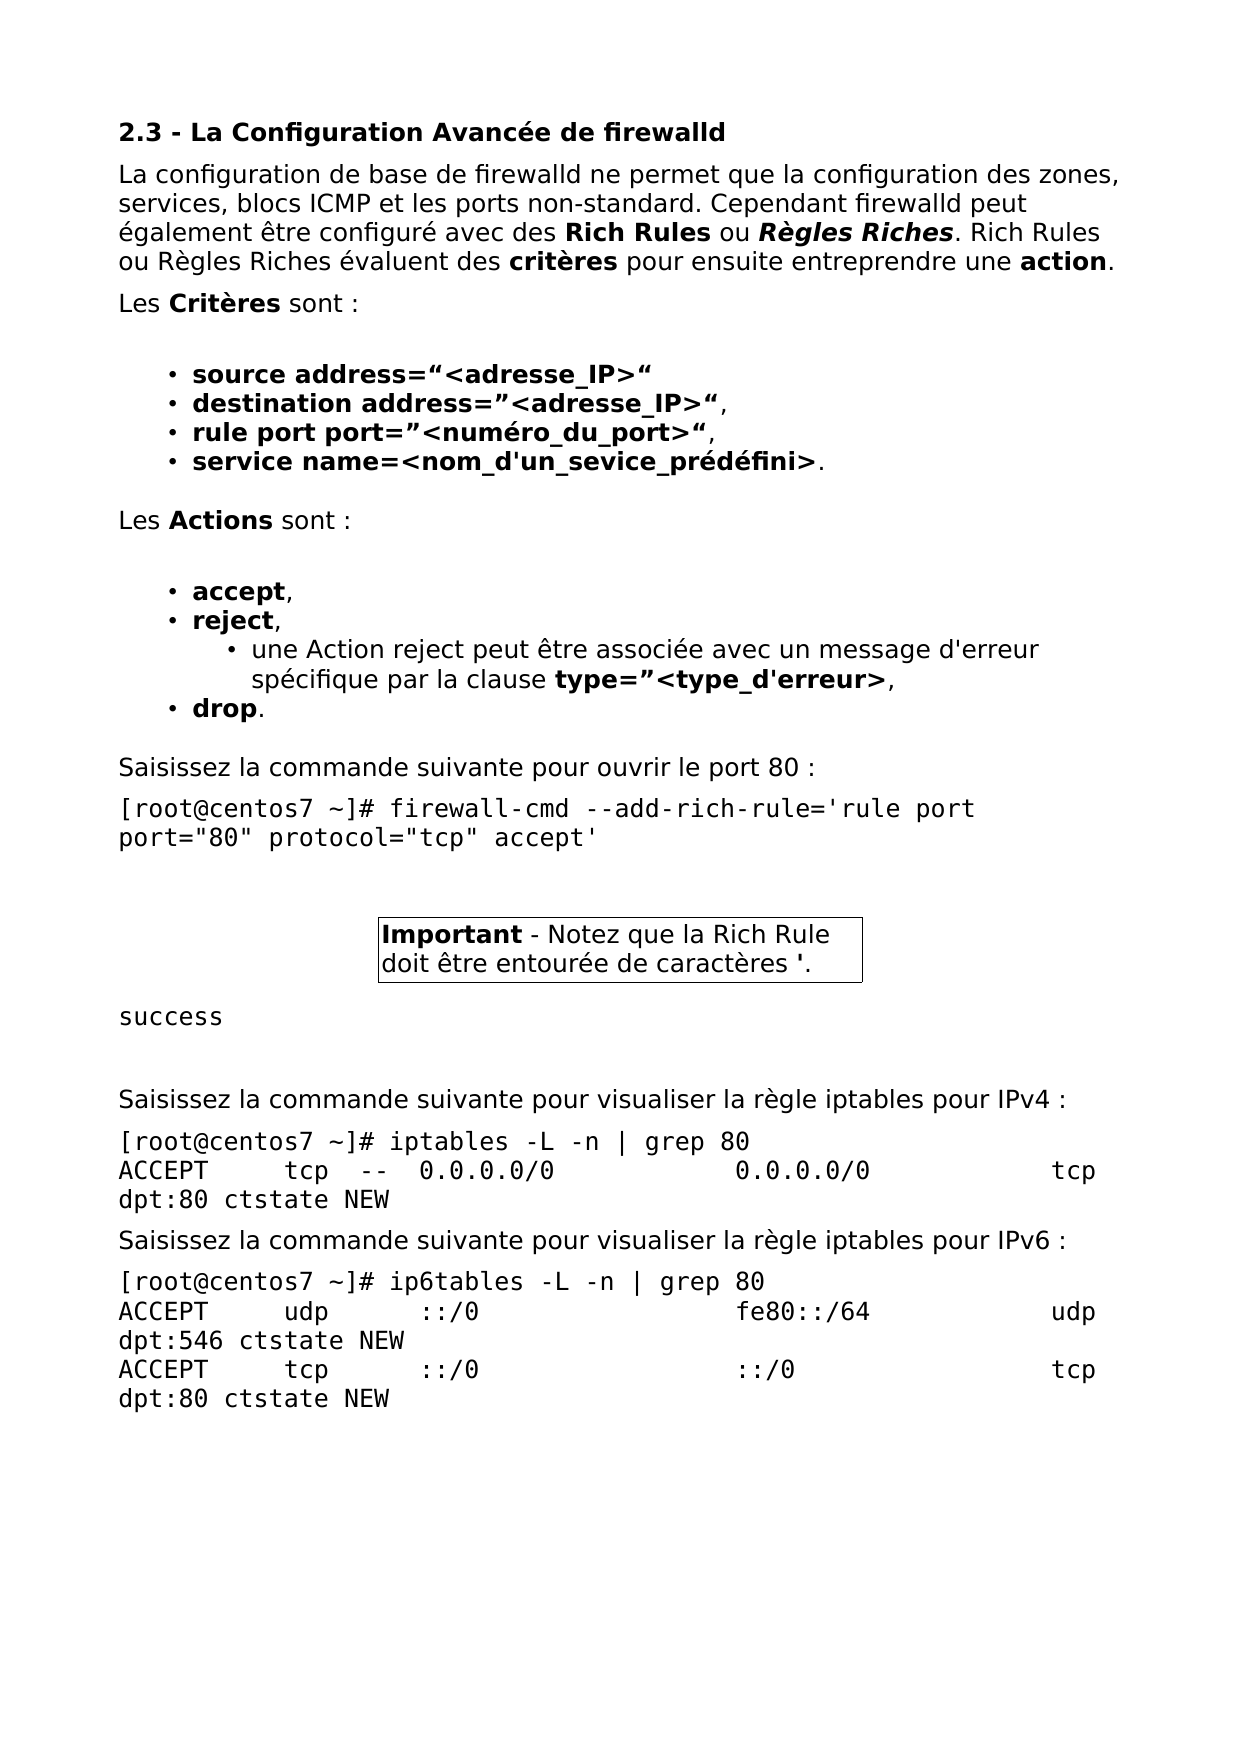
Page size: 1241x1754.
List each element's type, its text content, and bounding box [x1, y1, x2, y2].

text Saisissez la commande suivante pour visualiser la règle iptables pour IPv6 : [118, 1226, 1122, 1255]
subtitle 2.3 - La Configuration Avancée de firewalld [118, 118, 1122, 147]
list destination address=”<adresse_IP>“, [177, 389, 1122, 418]
text [root@centos7 ~]# ip6tables -L -n | grep 80 ACCEPT udp ::/0 fe80::/64 udp dpt:546 ctstate NEW ACCEPT tcp ::/0 ::/0 tcp dpt:80 ctstate NEW [118, 1268, 1122, 1413]
text Saisissez la commande suivante pour ouvrir le port 80 : [118, 753, 1122, 782]
text La configuration de base de firewalld ne permet que la configuration des zones, services, blocs ICMP et les ports non-standard. Cependant firewalld peut également être configuré avec des Rich Rules ou Règles Riches. Rich Rules ou Règles Riches évaluent des critères pour ensuite entreprendre une action. [118, 160, 1122, 276]
list service name=<nom_d'un_sevice_prédéfini>. [177, 448, 1122, 477]
list source address=“<adresse_IP>“ [177, 360, 1122, 389]
list drop. [177, 694, 1122, 723]
text Les Critères sont : [118, 289, 1122, 318]
text [root@centos7 ~]# firewall-cmd --add-rich-rule='rule port port="80" protocol="tcp" accept' success [118, 794, 1122, 1032]
text [root@centos7 ~]# iptables -L -n | grep 80 ACCEPT tcp -- 0.0.0.0/0 0.0.0.0/0 tcp dpt:80 ctstate NEW [118, 1127, 1122, 1214]
text Saisissez la commande suivante pour visualiser la règle iptables pour IPv4 : [118, 1085, 1122, 1114]
list accept, [177, 577, 1122, 607]
list une Action reject peut être associée avec un message d'erreur spécifique par la clause type=”<type_d'erreur>, [236, 636, 1122, 694]
list reject, [177, 607, 1122, 636]
table_header Important - Notez que la Rich Rule doit être entourée de caractères '. [379, 918, 862, 982]
list rule port port=”<numéro_du_port>“, [177, 418, 1122, 448]
text Les Actions sont : [118, 506, 1122, 535]
